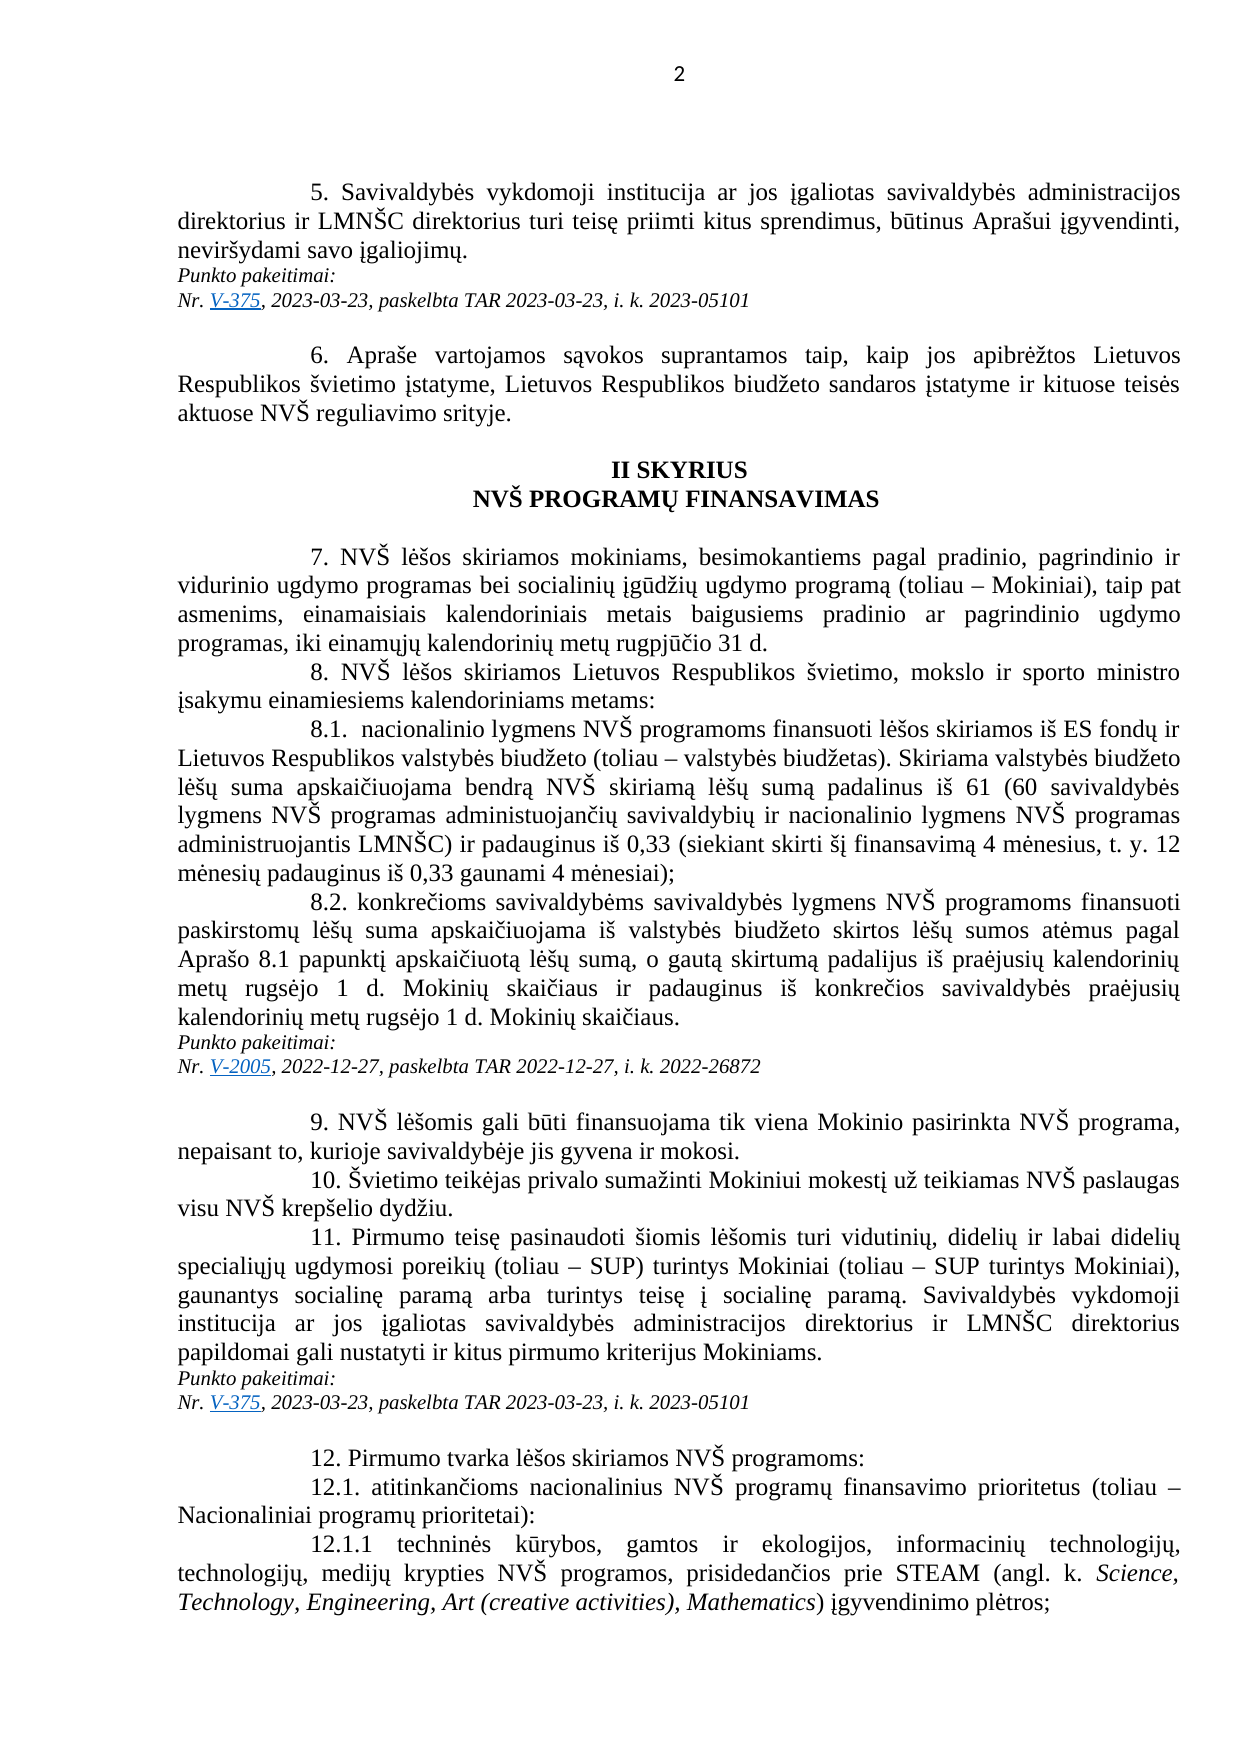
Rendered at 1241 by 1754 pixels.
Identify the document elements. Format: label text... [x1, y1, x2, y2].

text 10. Švietimo teikėjas privalo sumažinti Mokiniui mokestį už teikiamas NVŠ paslaugas visu NVŠ krepšelio dydžiu. [177, 1165, 1181, 1222]
text 8.1. nacionalinio lygmens NVŠ programoms finansuoti lėšos skiriamos iš ES fondų ir Lietuvos Respublikos valstybės biudžeto (toliau – valstybės biudžetas). Skiriama valstybės biudžeto lėšų suma apskaičiuojama bendrą NVŠ skiriamą lėšų sumą padalinus iš 61 (60 savivaldybės lygmens NVŠ programas administuojančių savivaldybių ir nacionalinio lygmens NVŠ programas administruojantis LMNŠC) ir padauginus iš 0,33 (siekiant skirti šį finansavimą 4 mėnesius, t. y. 12 mėnesių padauginus iš 0,33 gaunami 4 mėnesiai); [177, 714, 1181, 887]
text Punkto pakeitimai: [177, 263, 1181, 287]
text 8. NVŠ lėšos skiriamos Lietuvos Respublikos švietimo, mokslo ir sporto ministro įsakymu einamiesiems kalendoriniams metams: [177, 657, 1181, 714]
text Punkto pakeitimai: [177, 1366, 1181, 1390]
text 12. Pirmumo tvarka lėšos skiriamos NVŠ programoms: [177, 1443, 1181, 1472]
text 9. NVŠ lėšomis gali būti finansuojama tik viena Mokinio pasirinkta NVŠ programa, nepaisant to, kurioje savivaldybėje jis gyvena ir mokosi. [177, 1107, 1181, 1165]
text II SKYRIUS [177, 455, 1181, 484]
text 12.1. atitinkančioms nacionalinius NVŠ programų finansavimo prioritetus (toliau – Nacionaliniai programų prioritetai): [177, 1472, 1181, 1529]
text 12.1.1 techninės kūrybos, gamtos ir ekologijos, informacinių technologijų, technologijų, medijų krypties NVŠ programos, prisidedančios prie STEAM (angl. k. Science, Technology, Engineering, Art (creative activities), Mathematics) įgyvendinimo plėtros; [177, 1529, 1181, 1615]
text Nr. V-2005, 2022-12-27, paskelbta TAR 2022-12-27, i. k. 2022-26872 [177, 1054, 1181, 1078]
text 8.2. konkrečioms savivaldybėms savivaldybės lygmens NVŠ programoms finansuoti paskirstomų lėšų suma apskaičiuojama iš valstybės biudžeto skirtos lėšų sumos atėmus pagal Aprašo 8.1 papunktį apskaičiuotą lėšų sumą, o gautą skirtumą padalijus iš praėjusių kalendorinių metų rugsėjo 1 d. Mokinių skaičiaus ir padauginus iš konkrečios savivaldybės praėjusių kalendorinių metų rugsėjo 1 d. Mokinių skaičiaus. [177, 887, 1181, 1030]
text Nr. V-375, 2023-03-23, paskelbta TAR 2023-03-23, i. k. 2023-05101 [177, 287, 1181, 312]
text 7. NVŠ lėšos skiriamos mokiniams, besimokantiems pagal pradinio, pagrindinio ir vidurinio ugdymo programas bei socialinių įgūdžių ugdymo programą (toliau – Mokiniai), taip pat asmenims, einamaisiais kalendoriniais metais baigusiems pradinio ar pagrindinio ugdymo programas, iki einamųjų kalendorinių metų rugpjūčio 31 d. [177, 542, 1181, 657]
text 6. Apraše vartojamos sąvokos suprantamos taip, kaip jos apibrėžtos Lietuvos Respublikos švietimo įstatyme, Lietuvos Respublikos biudžeto sandaros įstatyme ir kituose teisės aktuose NVŠ reguliavimo srityje. [177, 340, 1181, 427]
text Nr. V-375, 2023-03-23, paskelbta TAR 2023-03-23, i. k. 2023-05101 [177, 1390, 1181, 1414]
text 11. Pirmumo teisę pasinaudoti šiomis lėšomis turi vidutinių, didelių ir labai didelių specialiųjų ugdymosi poreikių (toliau – SUP) turintys Mokiniai (toliau – SUP turintys Mokiniai), gaunantys socialinę paramą arba turintys teisę į socialinę paramą. Savivaldybės vykdomoji institucija ar jos įgaliotas savivaldybės administracijos direktorius ir LMNŠC direktorius papildomai gali nustatyti ir kitus pirmumo kriterijus Mokiniams. [177, 1222, 1181, 1366]
text NVŠ PROGRAMŲ FINANSAVIMAS [177, 484, 1181, 513]
text Punkto pakeitimai: [177, 1030, 1181, 1054]
text 5. Savivaldybės vykdomoji institucija ar jos įgaliotas savivaldybės administracijos direktorius ir LMNŠC direktorius turi teisę priimti kitus sprendimus, būtinus Aprašui įgyvendinti, neviršydami savo įgaliojimų. [177, 177, 1181, 263]
